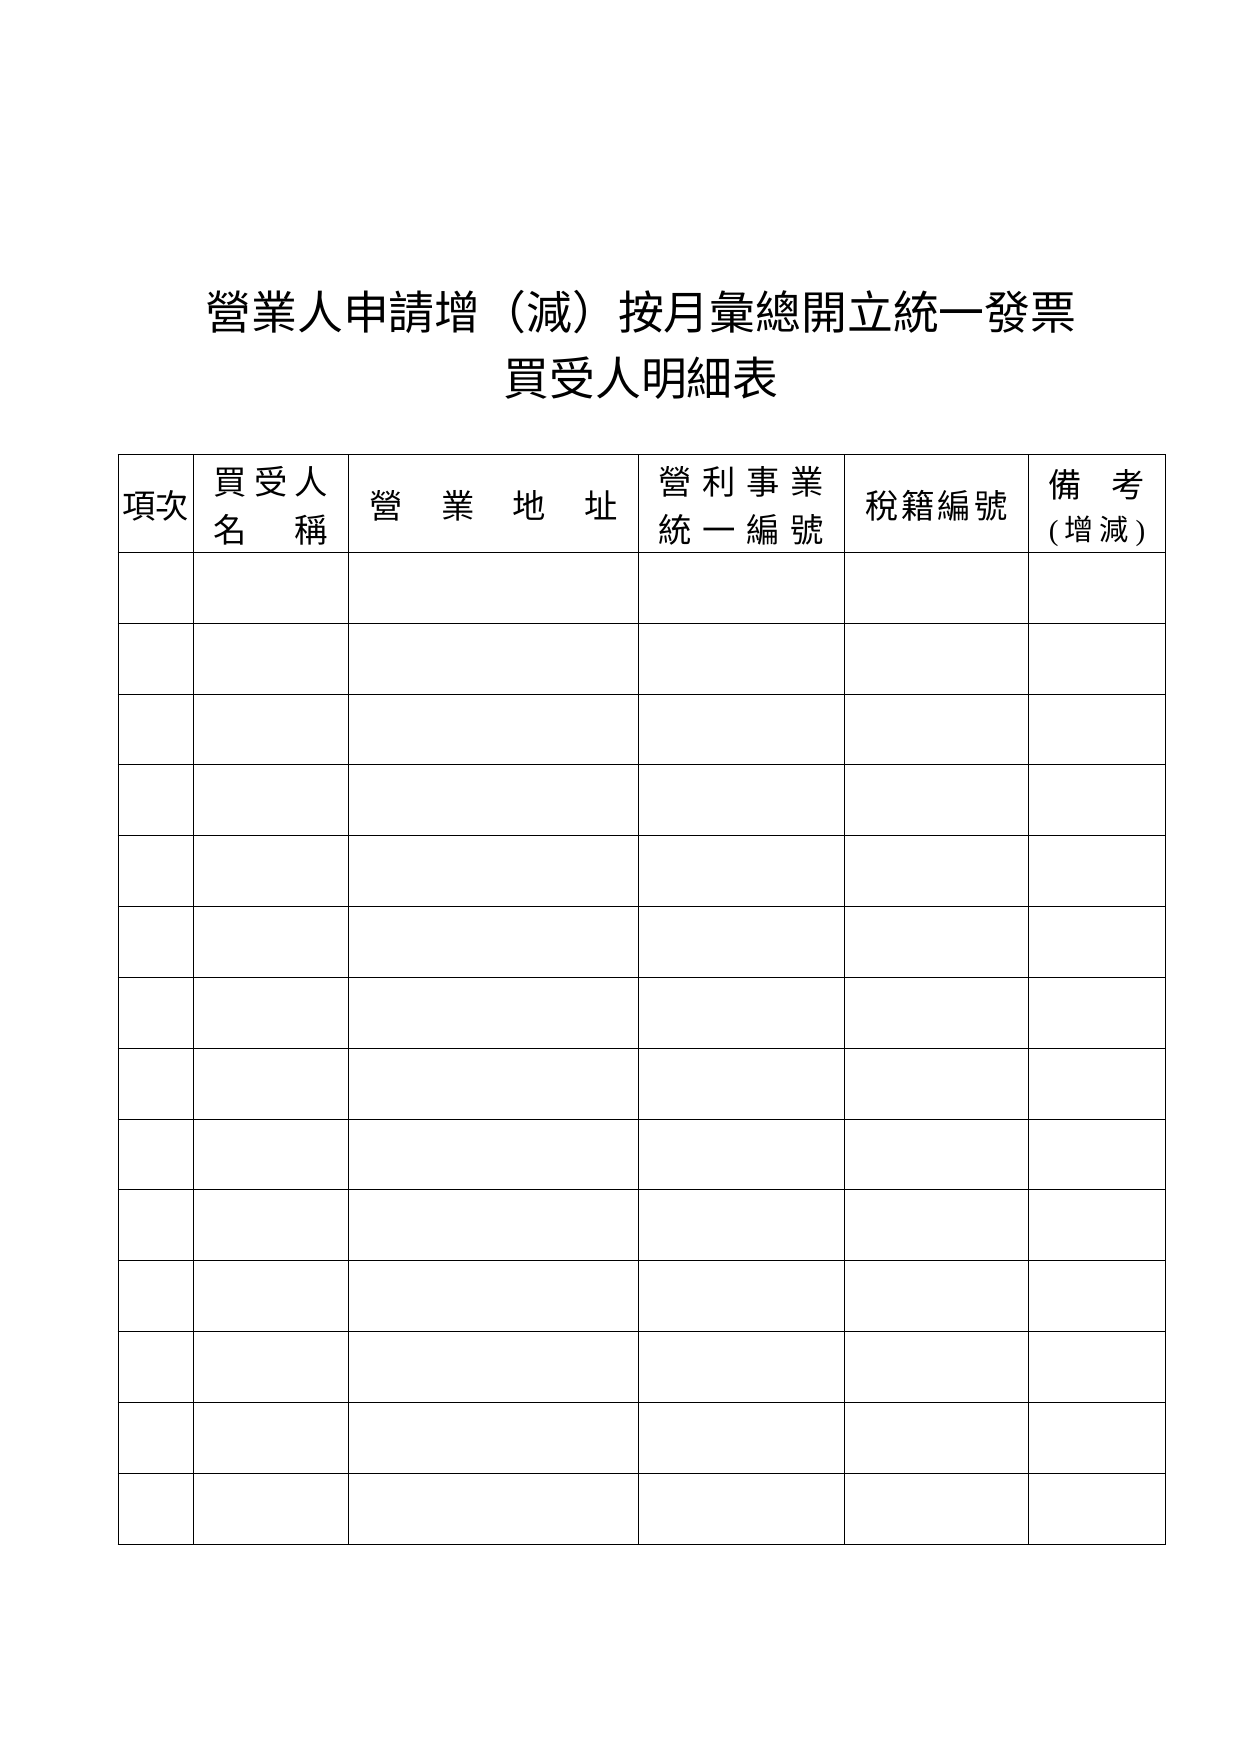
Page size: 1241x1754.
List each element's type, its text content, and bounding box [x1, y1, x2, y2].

table_cell [349, 695, 638, 764]
table_cell [349, 624, 638, 693]
table_cell [639, 695, 844, 764]
table_cell [349, 1049, 638, 1118]
table_cell [1029, 1049, 1165, 1118]
table_cell [639, 1190, 844, 1260]
table_cell [194, 836, 348, 906]
table_cell [1029, 1403, 1165, 1473]
table_cell [119, 1049, 193, 1118]
table_cell [845, 836, 1028, 906]
table_header 買受人名稱 [194, 455, 348, 552]
table_cell [349, 978, 638, 1048]
table_header 稅籍編號 [845, 455, 1028, 552]
table_cell [639, 765, 844, 835]
table_cell [119, 553, 193, 623]
table_cell [194, 1190, 348, 1260]
table_cell [349, 1190, 638, 1260]
table_cell [194, 1403, 348, 1473]
table_cell [845, 907, 1028, 977]
table_cell [194, 1474, 348, 1543]
table_header 營利事業 統一編號 [639, 455, 844, 552]
table_cell [119, 1403, 193, 1473]
table_cell [194, 1332, 348, 1402]
table_cell [639, 1049, 844, 1118]
table_cell [845, 978, 1028, 1048]
table_cell [119, 765, 193, 835]
table_cell [639, 907, 844, 977]
table_cell [349, 765, 638, 835]
table_cell [845, 1190, 1028, 1260]
table_cell [1029, 695, 1165, 764]
table_cell [349, 1403, 638, 1473]
table_cell [845, 1332, 1028, 1402]
table_cell [845, 695, 1028, 764]
table_cell [194, 765, 348, 835]
table_cell [349, 1474, 638, 1543]
table_cell [845, 1120, 1028, 1189]
table_cell [194, 624, 348, 693]
table_cell [194, 695, 348, 764]
table_cell [1029, 1190, 1165, 1260]
table_cell [119, 695, 193, 764]
table_cell [639, 1261, 844, 1331]
table_cell [194, 1049, 348, 1118]
table_cell [1029, 624, 1165, 693]
table_cell [349, 1120, 638, 1189]
text 買受人明細表 [118, 343, 1163, 409]
table_cell [349, 1332, 638, 1402]
table_cell [349, 553, 638, 623]
table_cell [1029, 1120, 1165, 1189]
table_cell [1029, 1332, 1165, 1402]
table_cell [1029, 553, 1165, 623]
table_cell [119, 836, 193, 906]
table_cell [194, 907, 348, 977]
table_cell [194, 978, 348, 1048]
table_cell [639, 836, 844, 906]
table_cell [194, 553, 348, 623]
table_cell [119, 1190, 193, 1260]
table_cell [1029, 978, 1165, 1048]
table_cell [349, 907, 638, 977]
table_cell [639, 624, 844, 693]
table_cell [119, 1474, 193, 1543]
table_cell [639, 1403, 844, 1473]
table_cell [349, 1261, 638, 1331]
table_cell [639, 1120, 844, 1189]
table_cell [845, 1403, 1028, 1473]
table_cell [1029, 836, 1165, 906]
table_cell [119, 624, 193, 693]
table_cell [119, 1332, 193, 1402]
table_cell [845, 1261, 1028, 1331]
table_header 備考 (增減) [1029, 455, 1165, 552]
table_cell [639, 1332, 844, 1402]
table_cell [639, 553, 844, 623]
table_cell [1029, 907, 1165, 977]
table_cell [119, 907, 193, 977]
table_cell [1029, 1474, 1165, 1543]
table_cell [845, 1049, 1028, 1118]
table_cell [845, 1474, 1028, 1543]
table_cell [639, 1474, 844, 1543]
table_cell [845, 553, 1028, 623]
table_cell [119, 1261, 193, 1331]
table_cell [349, 836, 638, 906]
table_header 項次 [119, 455, 193, 552]
text 營業人申請增（減）按月彙總開立統一發票 [118, 276, 1163, 343]
table_cell [845, 765, 1028, 835]
table_cell [119, 1120, 193, 1189]
table_cell [1029, 765, 1165, 835]
table_cell [639, 978, 844, 1048]
table_header 營業地址 [349, 455, 638, 552]
table_cell [119, 978, 193, 1048]
table_cell [1029, 1261, 1165, 1331]
table_cell [845, 624, 1028, 693]
table_cell [194, 1120, 348, 1189]
table_cell [194, 1261, 348, 1331]
